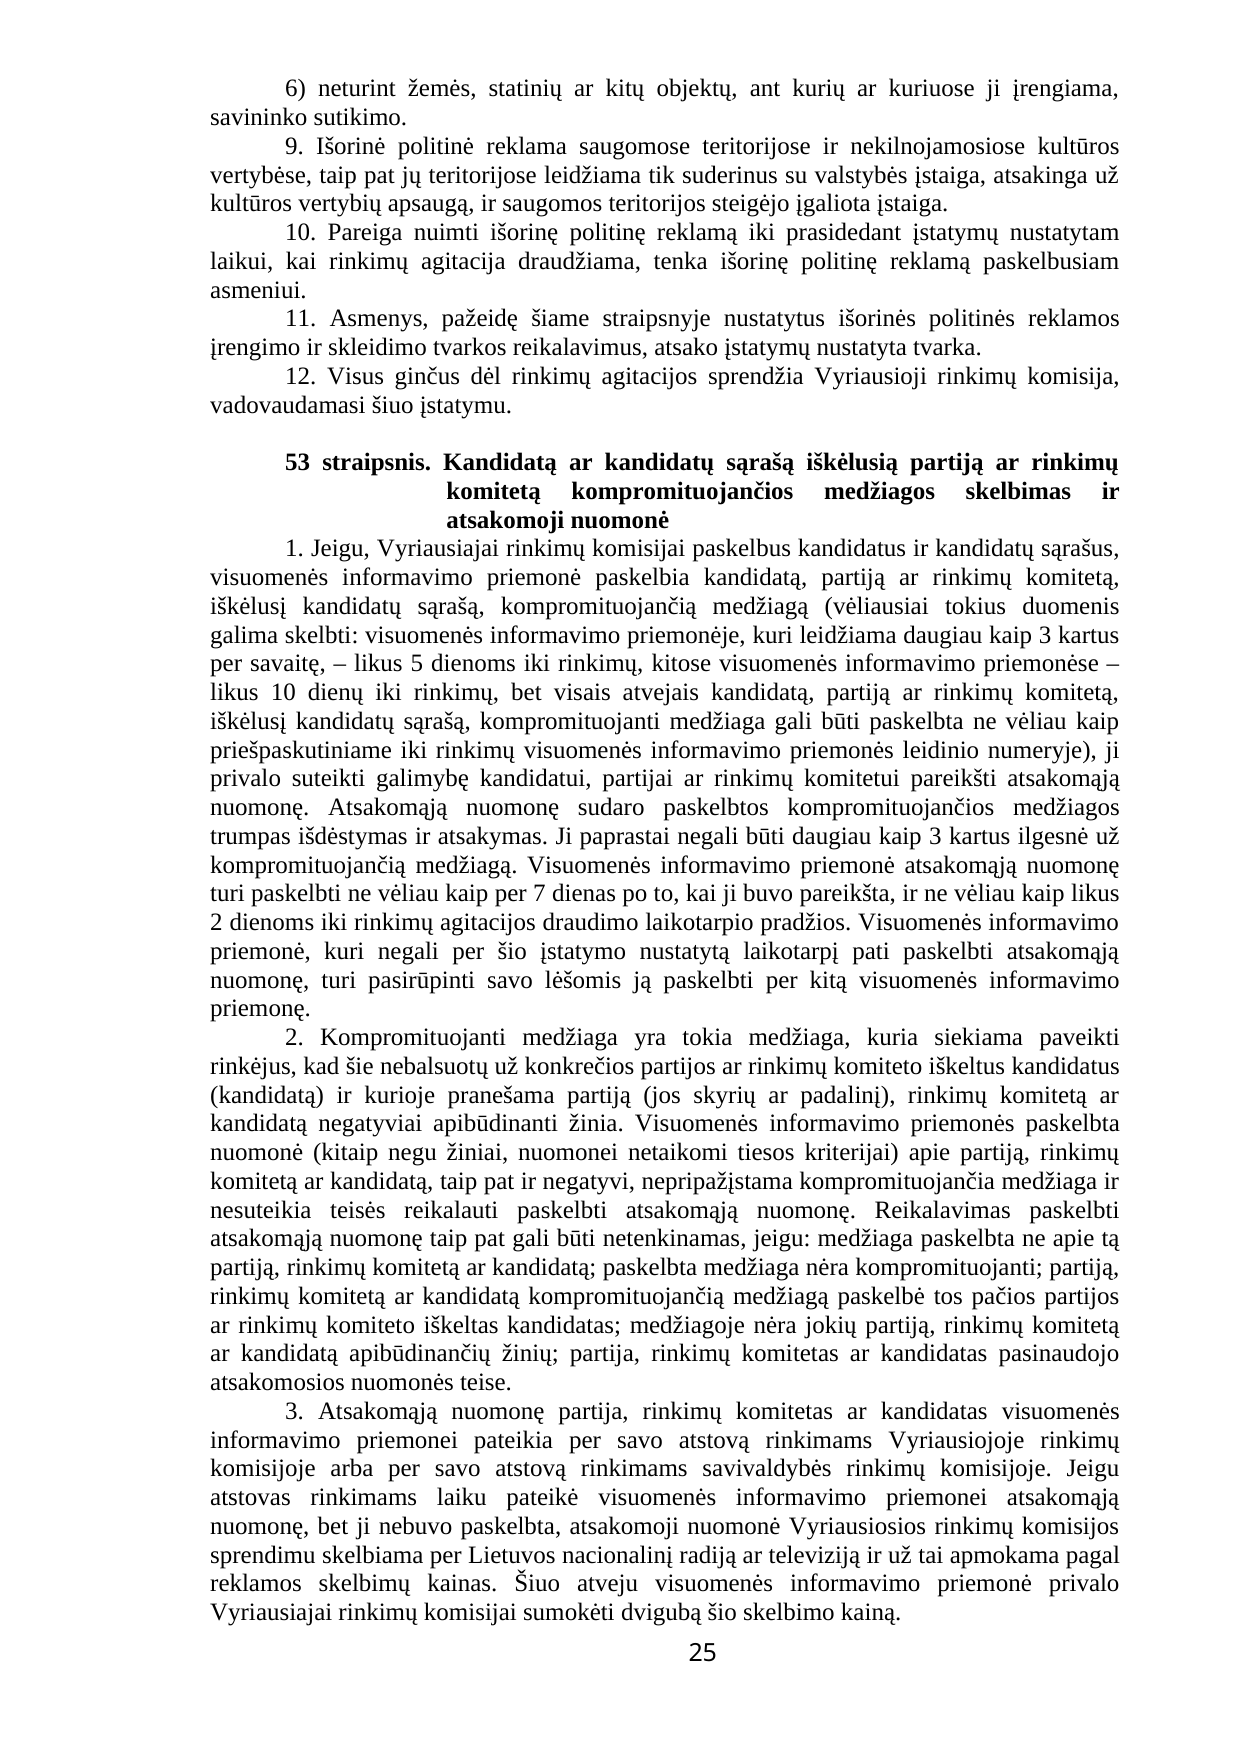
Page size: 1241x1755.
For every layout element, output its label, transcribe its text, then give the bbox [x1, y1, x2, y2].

text 9. Išorinė politinė reklama saugomose teritorijose ir nekilnojamosiose kultūros vertybėse, taip pat jų teritorijose leidžiama tik suderinus su valstybės įstaiga, atsakinga už kultūros vertybių apsaugą, ir saugomos teritorijos steigėjo įgaliota įstaiga. [210, 131, 1120, 217]
text 11. Asmenys, pažeidę šiame straipsnyje nustatytus išorinės politinės reklamos įrengimo ir skleidimo tvarkos reikalavimus, atsako įstatymų nustatyta tvarka. [210, 303, 1120, 361]
text 12. Visus ginčus dėl rinkimų agitacijos sprendžia Vyriausioji rinkimų komisija, vadovaudamasi šiuo įstatymu. [210, 361, 1120, 418]
text 10. Pareiga nuimti išorinę politinę reklamą iki prasidedant įstatymų nustatytam laikui, kai rinkimų agitacija draudžiama, tenka išorinę politinę reklamą paskelbusiam asmeniui. [210, 217, 1120, 303]
text 53 straipsnis. Kandidatą ar kandidatų sąrašą iškėlusią partiją ar rinkimų komitetą kompromituojančios medžiagos skelbimas ir atsakomoji nuomonė [285, 447, 1120, 533]
text 6) neturint žemės, statinių ar kitų objektų, ant kurių ar kuriuose ji įrengiama, savininko sutikimo. [210, 73, 1120, 131]
text 3. Atsakomąją nuomonę partija, rinkimų komitetas ar kandidatas visuomenės informavimo priemonei pateikia per savo atstovą rinkimams Vyriausiojoje rinkimų komisijoje arba per savo atstovą rinkimams savivaldybės rinkimų komisijoje. Jeigu atstovas rinkimams laiku pateikė visuomenės informavimo priemonei atsakomąją nuomonę, bet ji nebuvo paskelbta, atsakomoji nuomonė Vyriausiosios rinkimų komisijos sprendimu skelbiama per Lietuvos nacionalinį radiją ar televiziją ir už tai apmokama pagal reklamos skelbimų kainas. Šiuo atveju visuomenės informavimo priemonė privalo Vyriausiajai rinkimų komisijai sumokėti dvigubą šio skelbimo kainą. [210, 1396, 1120, 1626]
text 2. Kompromituojanti medžiaga yra tokia medžiaga, kuria siekiama paveikti rinkėjus, kad šie nebalsuotų už konkrečios partijos ar rinkimų komiteto iškeltus kandidatus (kandidatą) ir kurioje pranešama partiją (jos skyrių ar padalinį), rinkimų komitetą ar kandidatą negatyviai apibūdinanti žinia. Visuomenės informavimo priemonės paskelbta nuomonė (kitaip negu žiniai, nuomonei netaikomi tiesos kriterijai) apie partiją, rinkimų komitetą ar kandidatą, taip pat ir negatyvi, nepripažįstama kompromituojančia medžiaga ir nesuteikia teisės reikalauti paskelbti atsakomąją nuomonę. Reikalavimas paskelbti atsakomąją nuomonę taip pat gali būti netenkinamas, jeigu: medžiaga paskelbta ne apie tą partiją, rinkimų komitetą ar kandidatą; paskelbta medžiaga nėra kompromituojanti; partiją, rinkimų komitetą ar kandidatą kompromituojančią medžiagą paskelbė tos pačios partijos ar rinkimų komiteto iškeltas kandidatas; medžiagoje nėra jokių partiją, rinkimų komitetą ar kandidatą apibūdinančių žinių; partija, rinkimų komitetas ar kandidatas pasinaudojo atsakomosios nuomonės teise. [210, 1022, 1120, 1396]
text 1. Jeigu, Vyriausiajai rinkimų komisijai paskelbus kandidatus ir kandidatų sąrašus, visuomenės informavimo priemonė paskelbia kandidatą, partiją ar rinkimų komitetą, iškėlusį kandidatų sąrašą, kompromituojančią medžiagą (vėliausiai tokius duomenis galima skelbti: visuomenės informavimo priemonėje, kuri leidžiama daugiau kaip 3 kartus per savaitę, – likus 5 dienoms iki rinkimų, kitose visuomenės informavimo priemonėse – likus 10 dienų iki rinkimų, bet visais atvejais kandidatą, partiją ar rinkimų komitetą, iškėlusį kandidatų sąrašą, kompromituojanti medžiaga gali būti paskelbta ne vėliau kaip priešpaskutiniame iki rinkimų visuomenės informavimo priemonės leidinio numeryje), ji privalo suteikti galimybę kandidatui, partijai ar rinkimų komitetui pareikšti atsakomąją nuomonę. Atsakomąją nuomonę sudaro paskelbtos kompromituojančios medžiagos trumpas išdėstymas ir atsakymas. Ji paprastai negali būti daugiau kaip 3 kartus ilgesnė už kompromituojančią medžiagą. Visuomenės informavimo priemonė atsakomąją nuomonę turi paskelbti ne vėliau kaip per 7 dienas po to, kai ji buvo pareikšta, ir ne vėliau kaip likus 2 dienoms iki rinkimų agitacijos draudimo laikotarpio pradžios. Visuomenės informavimo priemonė, kuri negali per šio įstatymo nustatytą laikotarpį pati paskelbti atsakomąją nuomonę, turi pasirūpinti savo lėšomis ją paskelbti per kitą visuomenės informavimo priemonę. [210, 533, 1120, 1022]
